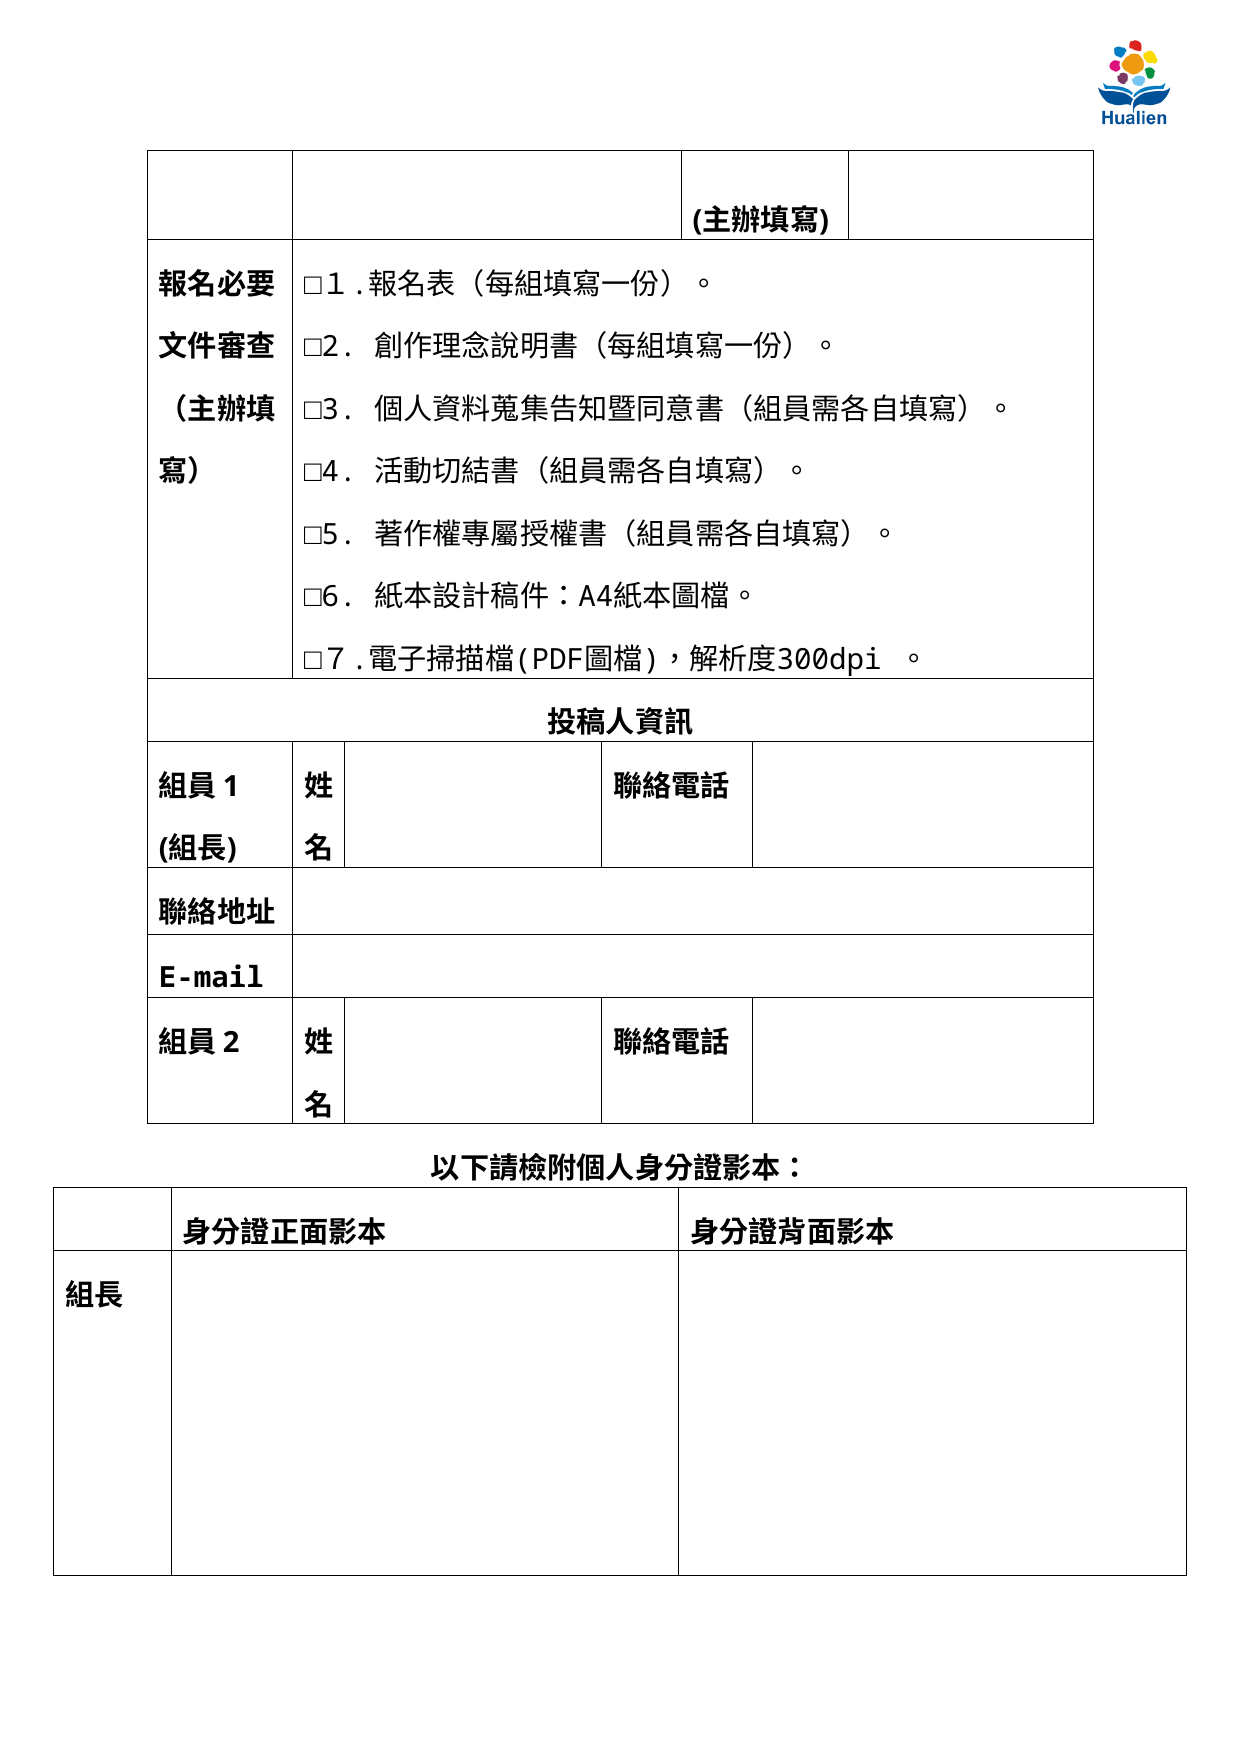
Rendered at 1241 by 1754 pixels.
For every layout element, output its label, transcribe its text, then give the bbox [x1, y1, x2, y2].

text 以下請檢附個人身分證影本： [187, 1124, 1053, 1187]
table_cell 聯絡電話 [602, 742, 752, 867]
table_header [54, 1188, 171, 1250]
table_header (主辦填寫) [682, 151, 848, 239]
table_cell 投稿人資訊 [148, 679, 1093, 741]
table_cell 報名必要 文件審查 （主辦填寫） [148, 240, 292, 677]
table_cell [753, 998, 1093, 1123]
table_cell 聯絡電話 [602, 998, 752, 1123]
table_cell □１.報名表（每組填寫一份）。 □2. 創作理念說明書（每組填寫一份）。 □3. 個人資料蒐集告知暨同意書（組員需各自填寫）。 □4. 活動切結書（組員需各自填寫）。 □5. 著作權專屬授權書（組員需各自填寫）。 □6. 紙本設計稿件：A4紙本圖檔。 □７.電子掃描檔(PDF圖檔)，解析度300dpi 。 [293, 240, 1093, 677]
table_cell 組員1 (組長) [148, 742, 292, 867]
table_header [148, 151, 292, 239]
table_cell 姓名 [293, 998, 344, 1123]
table_cell 組長 [54, 1251, 171, 1575]
table_cell 組員2 [148, 998, 292, 1123]
table_cell [345, 742, 601, 867]
table_header 身分證正面影本 [172, 1188, 678, 1250]
table_cell 姓名 [293, 742, 344, 867]
table_cell [172, 1251, 678, 1575]
table_cell 聯絡地址 [148, 868, 292, 934]
table_cell [293, 868, 1093, 934]
table_cell [345, 998, 601, 1123]
table_cell [293, 935, 1093, 997]
table_cell [679, 1251, 1186, 1575]
table_header [849, 151, 1093, 239]
table_header [293, 151, 681, 239]
table_header 身分證背面影本 [679, 1188, 1186, 1250]
table_cell [753, 742, 1093, 867]
table_cell E-mail [148, 935, 292, 997]
